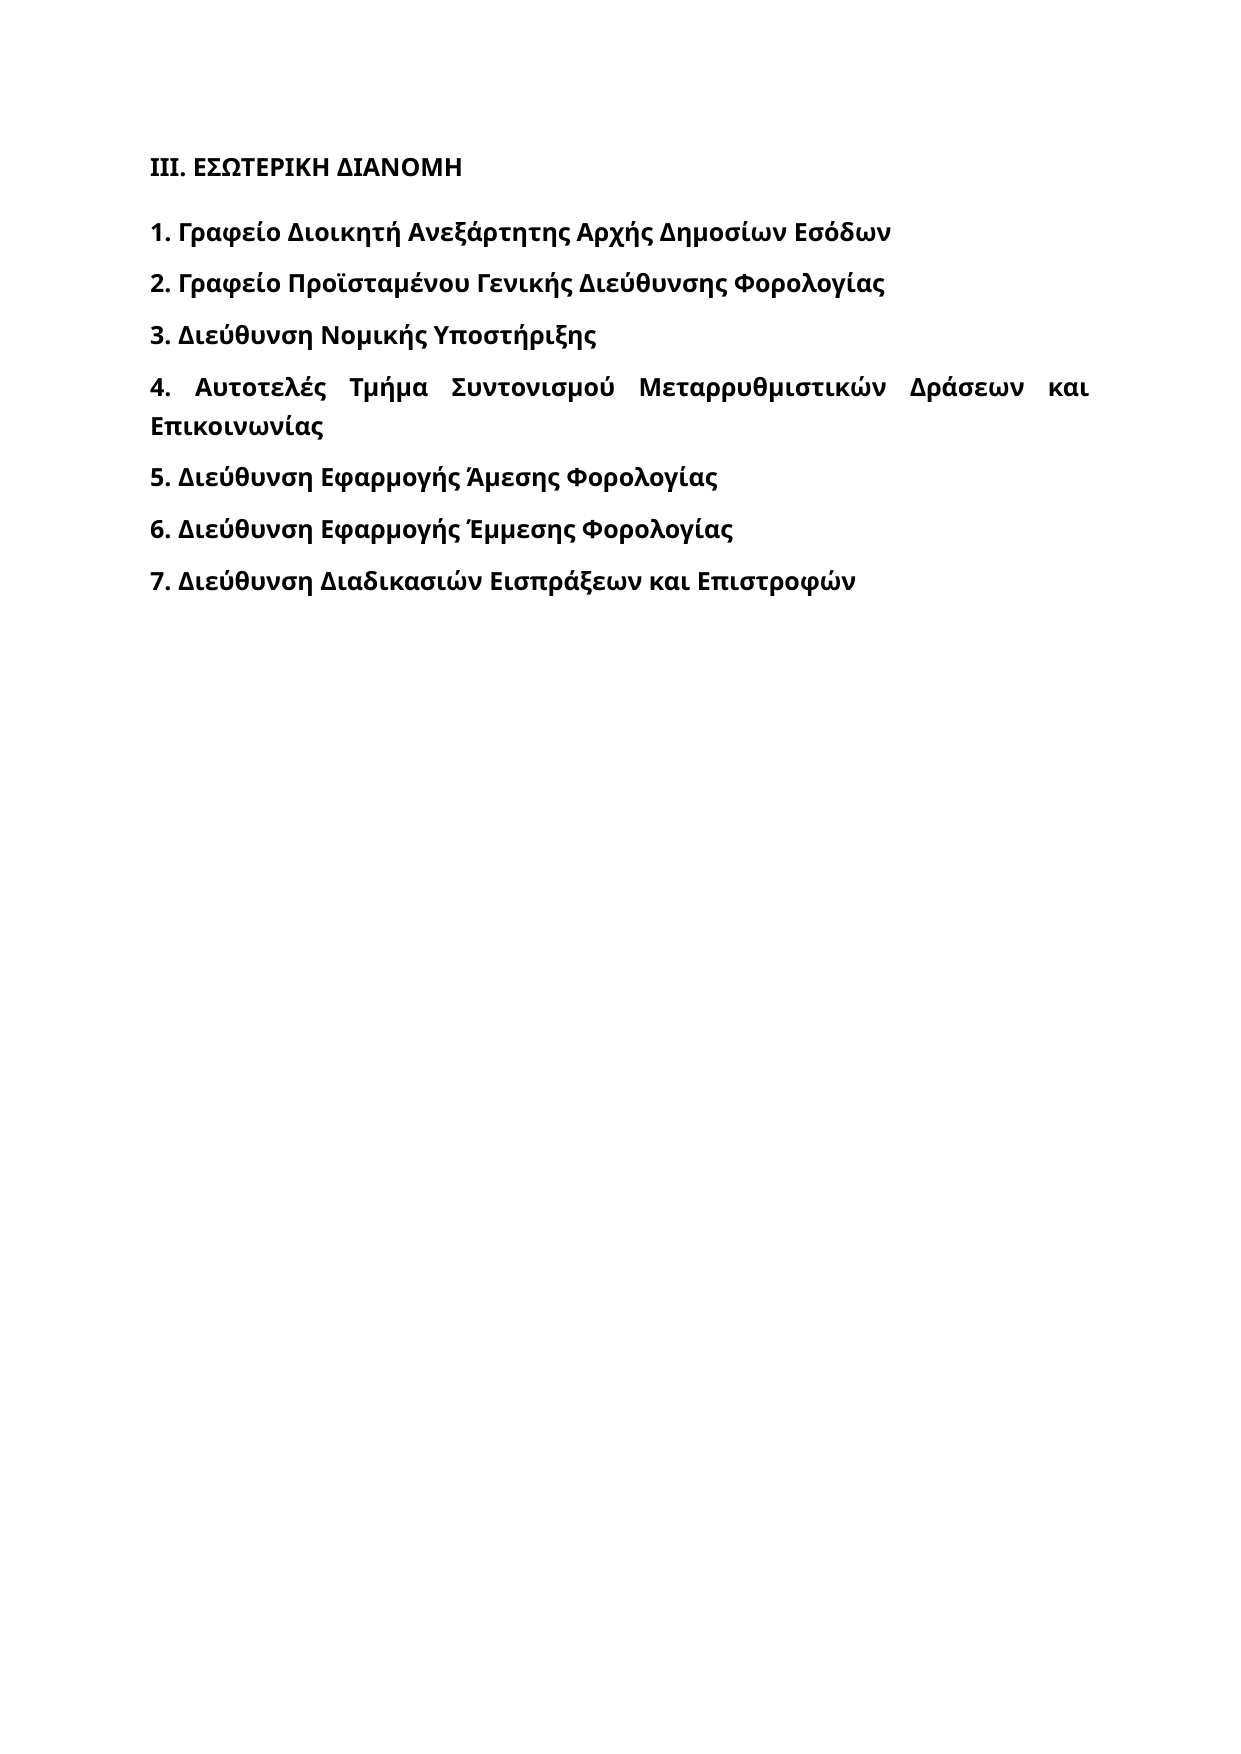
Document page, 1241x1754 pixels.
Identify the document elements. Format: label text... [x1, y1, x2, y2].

text 5. Διεύθυνση Εφαρμογής Άμεσης Φορολογίας [150, 460, 1090, 494]
text 3. Διεύθυνση Νομικής Υποστήριξης [150, 317, 1090, 352]
text 7. Διεύθυνση Διαδικασιών Εισπράξεων και Επιστροφών [150, 563, 1090, 597]
text 1. Γραφείο Διοικητή Ανεξάρτητης Αρχής Δημοσίων Εσόδων [150, 214, 1090, 248]
text III. ΕΣΩΤΕΡΙΚΗ ΔΙΑΝΟΜΗ [150, 150, 1090, 184]
text 4. Αυτοτελές Τμήμα Συντονισμού Μεταρρυθμιστικών Δράσεων και Επικοινωνίας [150, 369, 1090, 442]
text 2. Γραφείο Προϊσταμένου Γενικής Διεύθυνσης Φορολογίας [150, 266, 1090, 300]
text 6. Διεύθυνση Εφαρμογής Έμμεσης Φορολογίας [150, 512, 1090, 546]
